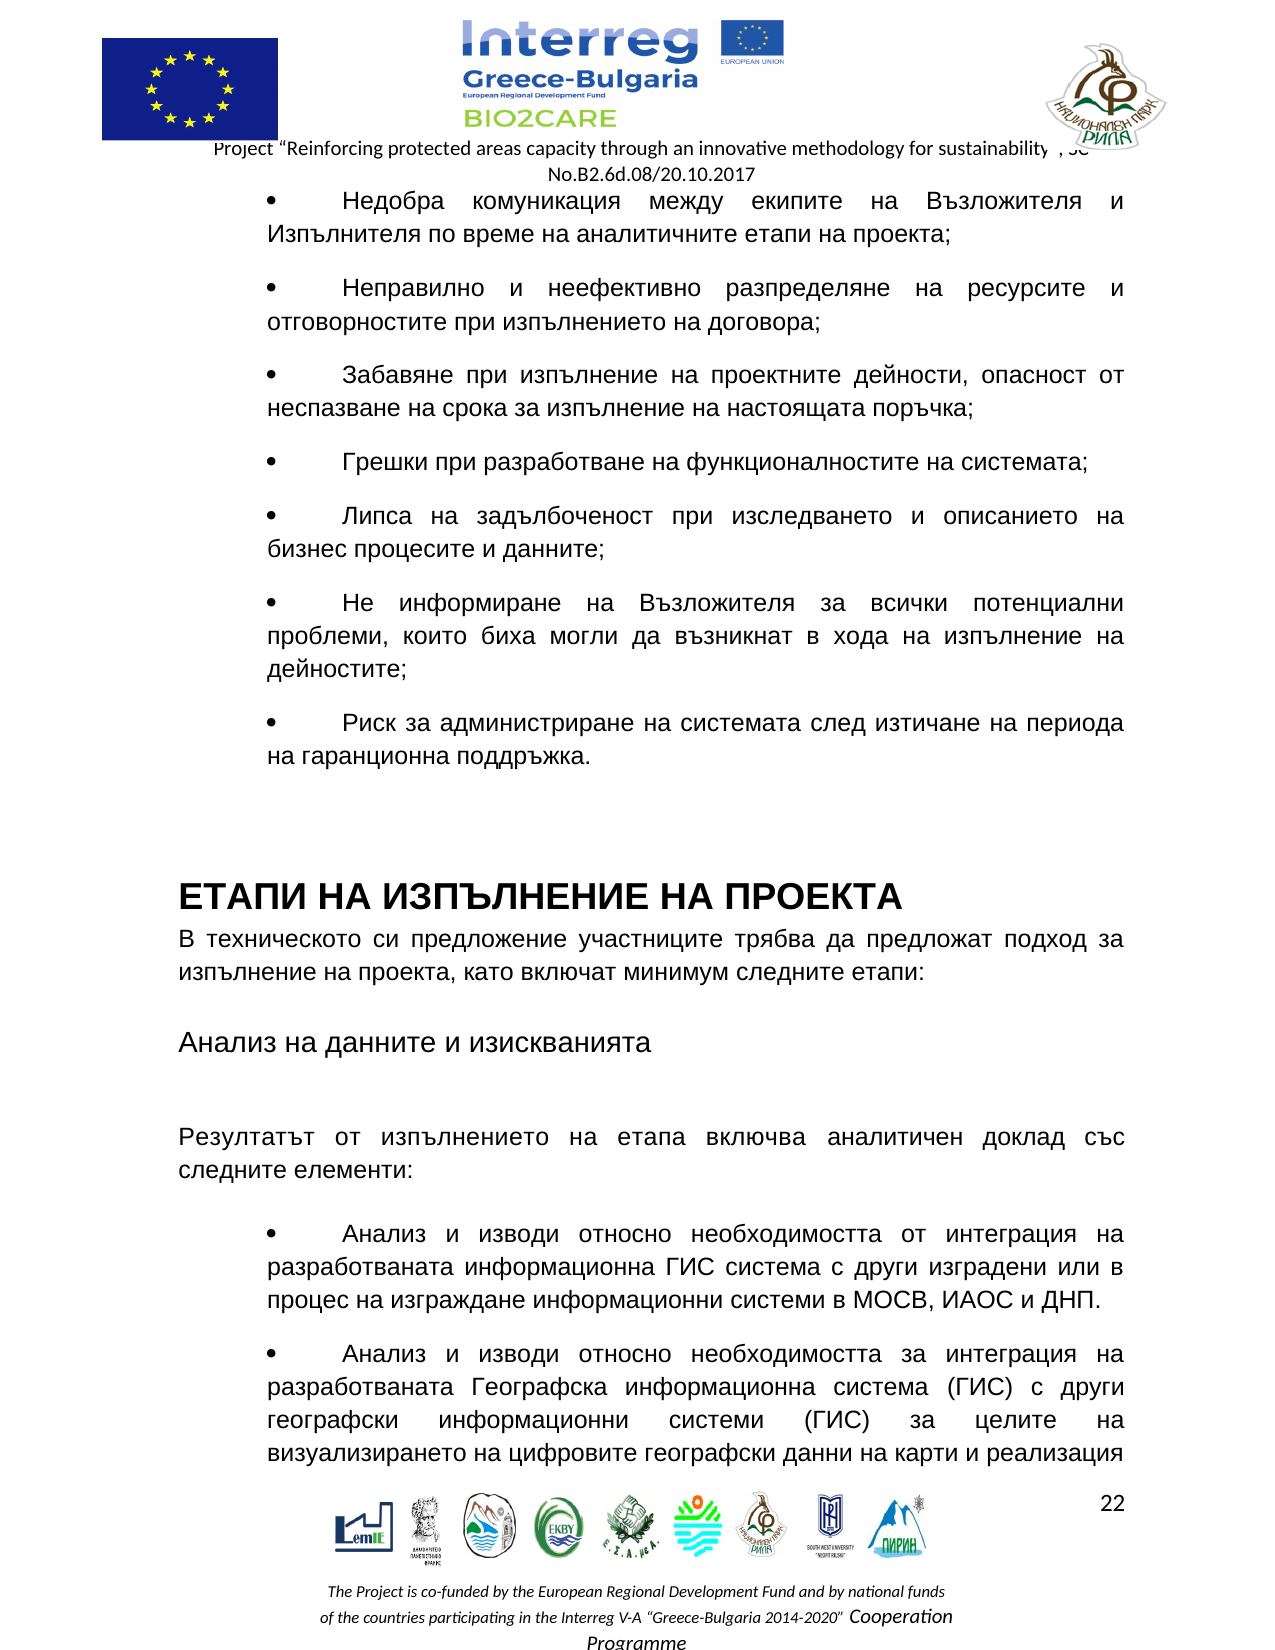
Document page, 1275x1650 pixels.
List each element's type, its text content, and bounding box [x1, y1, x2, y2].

list Недобра комуникация между екипите на Възложителя и Изпълнителя по време на аналитичните етапи на проекта; [267, 186, 1125, 248]
list Липса на задълбоченост при изследването и описанието на бизнес процесите и данните; [267, 501, 1125, 563]
list Грешки при разработване на функционалностите на системата; [267, 447, 1125, 476]
list Анализ и изводи относно необходимостта за интеграция на разработваната Географска информационна система (ГИС) с други географски информационни системи (ГИС) за целите на визуализирането на цифровите географски данни на карти и реализация [267, 1339, 1125, 1467]
list Анализ и изводи относно необходимостта от интеграция на разработваната информационна ГИС система с други изградени или в процес на изграждане информационни системи в МОСВ, ИАОС и ДНП. [267, 1219, 1125, 1314]
list Не информиране на Възложителя за всички потенциални проблеми, които биха могли да възникнат в хода на изпълнение на дейностите; [267, 588, 1125, 683]
list Забавяне при изпълнение на проектните дейности, опасност от неспазване на срока за изпълнение на настоящата поръчка; [267, 360, 1125, 422]
list Неправилно и неефективно разпределяне на ресурсите и отговорностите при изпълнението на договора; [267, 273, 1125, 335]
list Риск за администриране на системата след изтичане на периода на гаранционна поддръжка. [267, 708, 1125, 770]
text Резултатът от изпълнението на етапа включва аналитичен доклад със следните елементи: [178, 1122, 1125, 1183]
subtitle Анализ на данните и изискванията [178, 1025, 1125, 1059]
text В техническото си предложение участниците трябва да предложат подход за изпълнение на проекта, като включат минимум следните етапи: [178, 924, 1125, 985]
subtitle ЕТАПИ НА ИЗПЪЛНЕНИЕ НА ПРОЕКТА [178, 874, 1125, 917]
